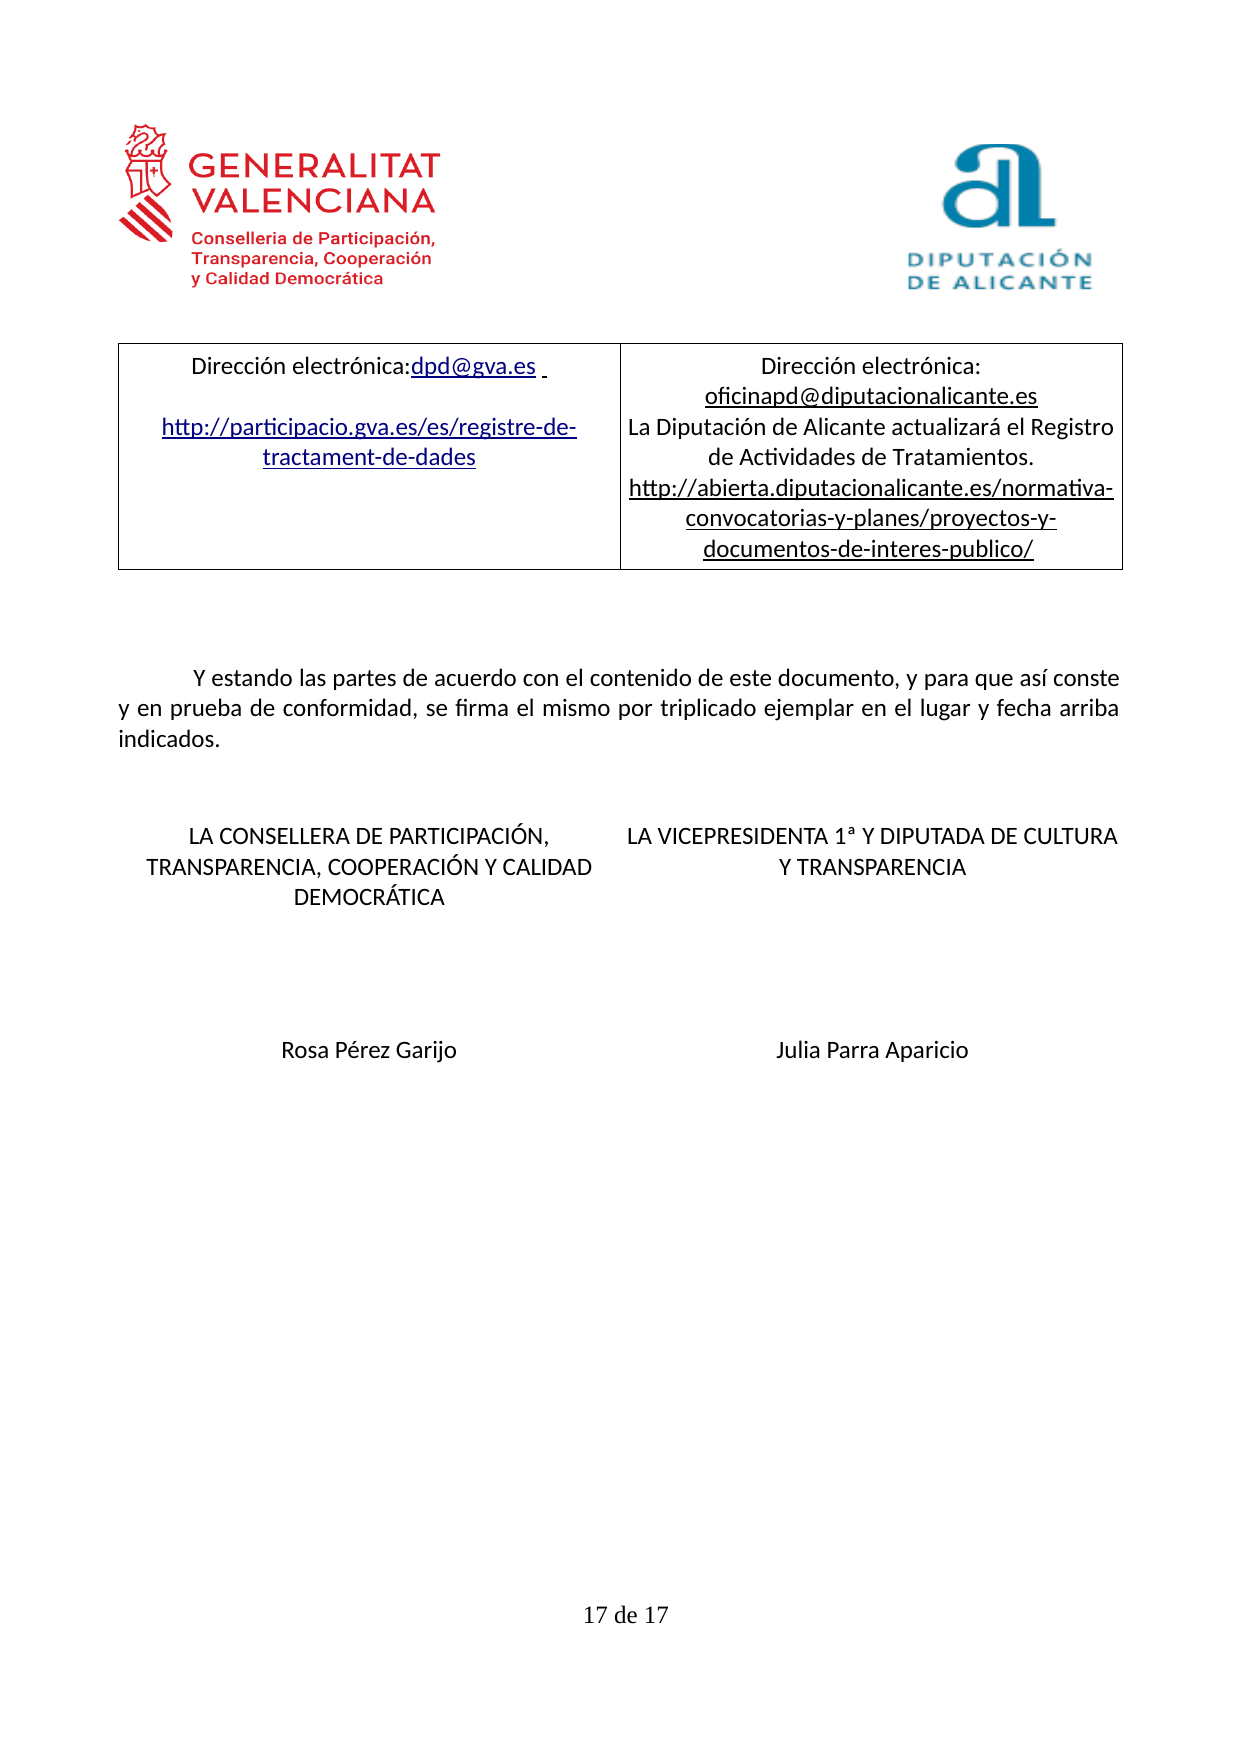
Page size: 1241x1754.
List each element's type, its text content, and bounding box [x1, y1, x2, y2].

table_cell Dirección electrónica:dpd@gva.es http://participacio.gva.es/es/registre-de-tractament-de-dades [119, 344, 620, 569]
table_header LA VICEPRESIDENTA 1ª Y DIPUTADA DE CULTURA Y TRANSPARENCIA Julia Parra Aparicio [620, 815, 1122, 1099]
table_header LA CONSELLERA DE PARTICIPACIÓN, TRANSPARENCIA, COOPERACIÓN Y CALIDAD DEMOCRÁTICA Rosa Pérez Garijo [118, 815, 620, 1099]
table_cell Dirección electrónica: oficinapd@diputacionalicante.es La Diputación de Alicante actualizará el Registro de Actividades de Tratamientos. http://abierta.diputacionalicante.es/normativa-convocatorias-y-planes/proyectos-y-documentos-de-interes-publico/ [621, 344, 1122, 569]
text Y estando las partes de acuerdo con el contenido de este documento, y para que así conste y en prueba de conformidad, se firma el mismo por triplicado ejemplar en el lugar y fecha arriba indicados. [118, 662, 1122, 753]
picture [908, 144, 1094, 291]
picture [118, 123, 440, 288]
